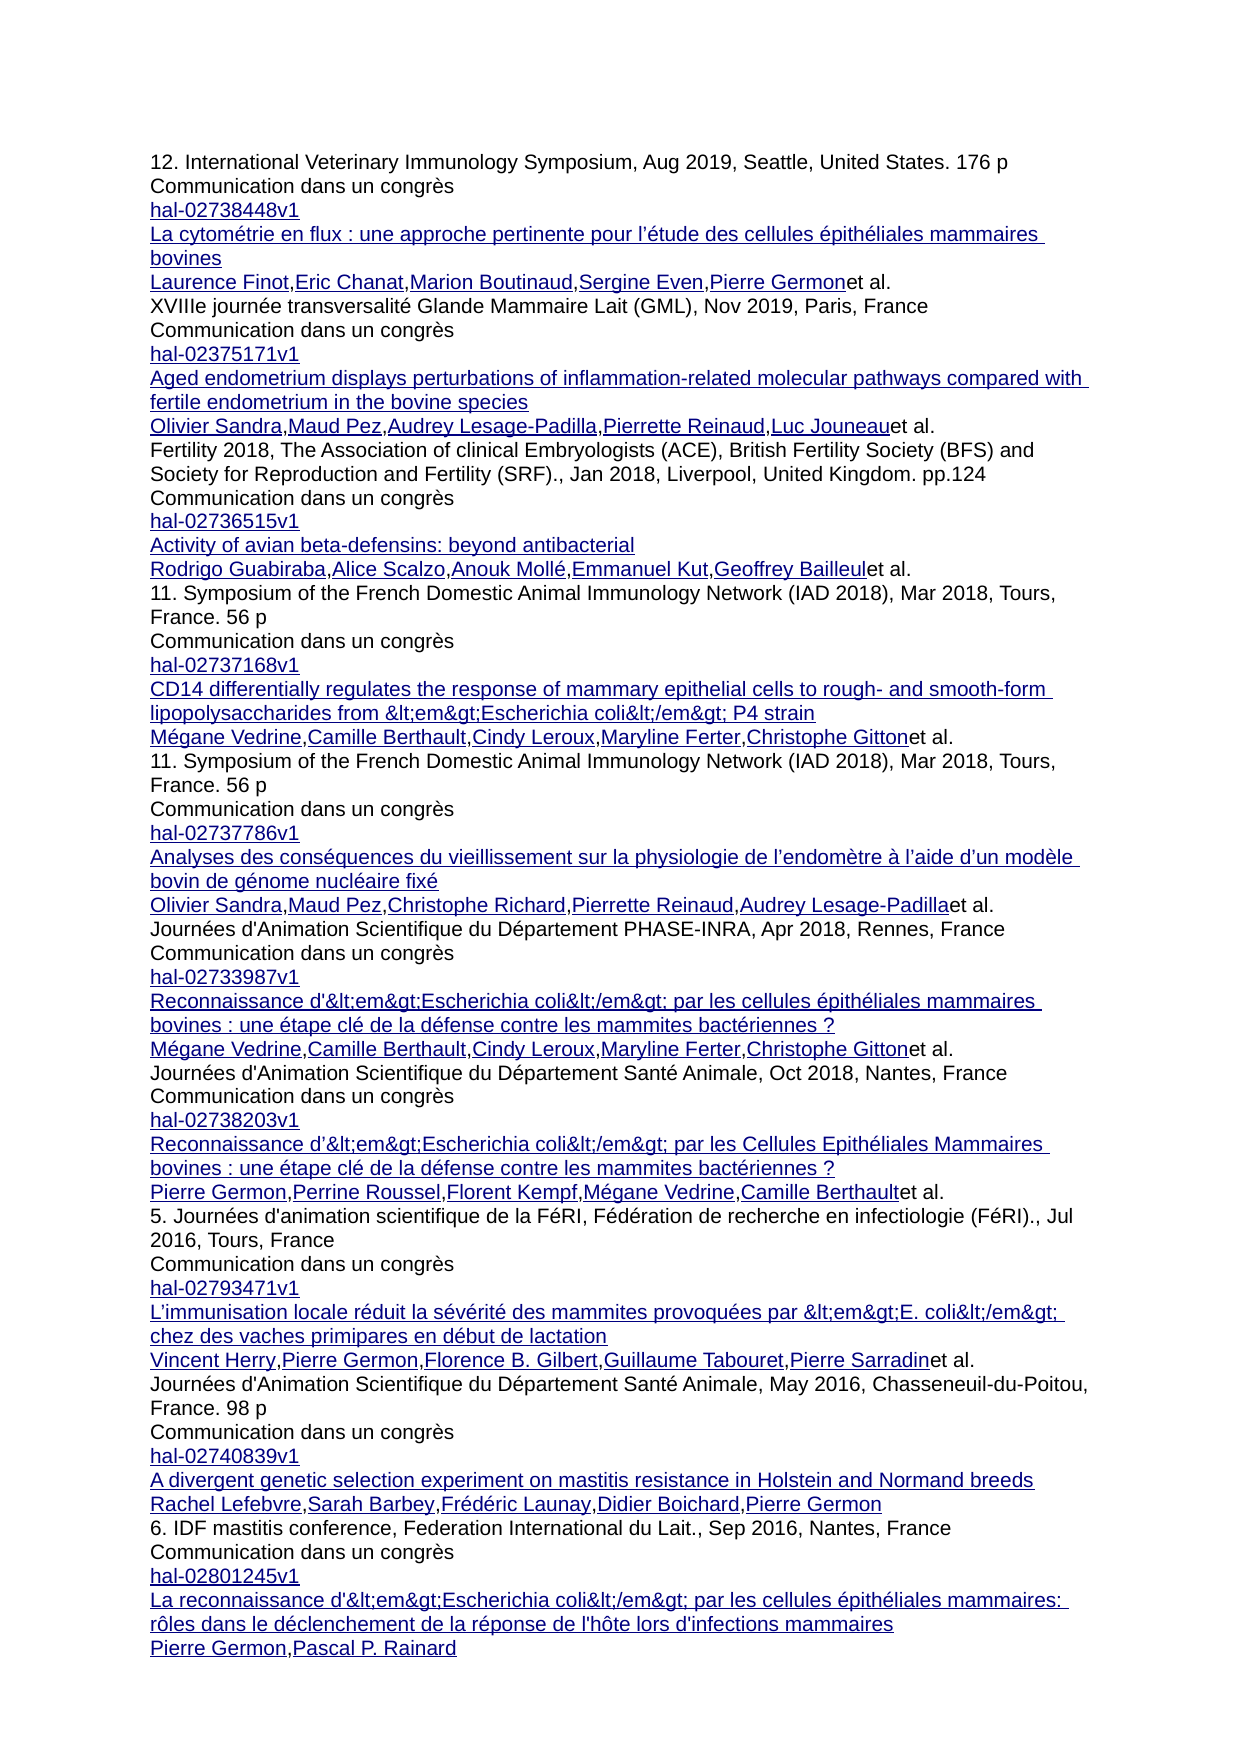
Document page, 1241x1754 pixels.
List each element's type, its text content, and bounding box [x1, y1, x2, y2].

table_cell 12. International Veterinary Immunology Symposium, Aug 2019, Seattle, United States. 176 p Communication dans un congrès hal-02738448v1 [150, 150, 1090, 222]
table_cell La cytométrie en flux : une approche pertinente pour l’étude des cellules épithéliales mammaires bovines Laurence Finot,Eric Chanat,Marion Boutinaud,Sergine Even,Pierre Germonet al. XVIIIe journée transversalité Glande Mammaire Lait (GML), Nov 2019, Paris, France Communication dans un congrès hal-02375171v1 [150, 222, 1090, 366]
table_cell L’immunisation locale réduit la sévérité des mammites provoquées par &lt;em&gt;E. coli&lt;/em&gt; chez des vaches primipares en début de lactation Vincent Herry,Pierre Germon,Florence B. Gilbert,Guillaume Tabouret,Pierre Sarradinet al. Journées d'Animation Scientifique du Département Santé Animale, May 2016, Chasseneuil-du-Poitou, France. 98 p Communication dans un congrès hal-02740839v1 [150, 1300, 1090, 1468]
table_cell Analyses des conséquences du vieillissement sur la physiologie de l’endomètre à l’aide d’un modèle bovin de génome nucléaire fixé Olivier Sandra,Maud Pez,Christophe Richard,Pierrette Reinaud,Audrey Lesage-Padillaet al. Journées d'Animation Scientifique du Département PHASE-INRA, Apr 2018, Rennes, France Communication dans un congrès hal-02733987v1 [150, 845, 1090, 988]
table_cell La reconnaissance d'&lt;em&gt;Escherichia coli&lt;/em&gt; par les cellules épithéliales mammaires: rôles dans le déclenchement de la réponse de l'hôte lors d'infections mammaires Pierre Germon,Pascal P. Rainard [150, 1588, 1090, 1659]
table_cell Reconnaissance d'&lt;em&gt;Escherichia coli&lt;/em&gt; par les cellules épithéliales mammaires bovines : une étape clé de la défense contre les mammites bactériennes ? Mégane Vedrine,Camille Berthault,Cindy Leroux,Maryline Ferter,Christophe Gittonet al. Journées d'Animation Scientifique du Département Santé Animale, Oct 2018, Nantes, France Communication dans un congrès hal-02738203v1 [150, 989, 1090, 1132]
table_cell CD14 differentially regulates the response of mammary epithelial cells to rough- and smooth-form lipopolysaccharides from &lt;em&gt;Escherichia coli&lt;/em&gt; P4 strain Mégane Vedrine,Camille Berthault,Cindy Leroux,Maryline Ferter,Christophe Gittonet al. 11. Symposium of the French Domestic Animal Immunology Network (IAD 2018), Mar 2018, Tours, France. 56 p Communication dans un congrès hal-02737786v1 [150, 677, 1090, 845]
table_cell Activity of avian beta-defensins: beyond antibacterial Rodrigo Guabiraba,Alice Scalzo,Anouk Mollé,Emmanuel Kut,Geoffrey Bailleulet al. 11. Symposium of the French Domestic Animal Immunology Network (IAD 2018), Mar 2018, Tours, France. 56 p Communication dans un congrès hal-02737168v1 [150, 533, 1090, 677]
table_cell Reconnaissance d’&lt;em&gt;Escherichia coli&lt;/em&gt; par les Cellules Epithéliales Mammaires bovines : une étape clé de la défense contre les mammites bactériennes ? Pierre Germon,Perrine Roussel,Florent Kempf,Mégane Vedrine,Camille Berthaultet al. 5. Journées d'animation scientifique de la FéRI, Fédération de recherche en infectiologie (FéRI)., Jul 2016, Tours, France Communication dans un congrès hal-02793471v1 [150, 1132, 1090, 1300]
table_cell Aged endometrium displays perturbations of inflammation-related molecular pathways compared with fertile endometrium in the bovine species Olivier Sandra,Maud Pez,Audrey Lesage-Padilla,Pierrette Reinaud,Luc Jouneauet al. Fertility 2018, The Association of clinical Embryologists (ACE), British Fertility Society (BFS) and Society for Reproduction and Fertility (SRF)., Jan 2018, Liverpool, United Kingdom. pp.124 Communication dans un congrès hal-02736515v1 [150, 366, 1090, 533]
table_cell A divergent genetic selection experiment on mastitis resistance in Holstein and Normand breeds Rachel Lefebvre,Sarah Barbey,Frédéric Launay,Didier Boichard,Pierre Germon 6. IDF mastitis conference, Federation International du Lait., Sep 2016, Nantes, France Communication dans un congrès hal-02801245v1 [150, 1468, 1090, 1587]
